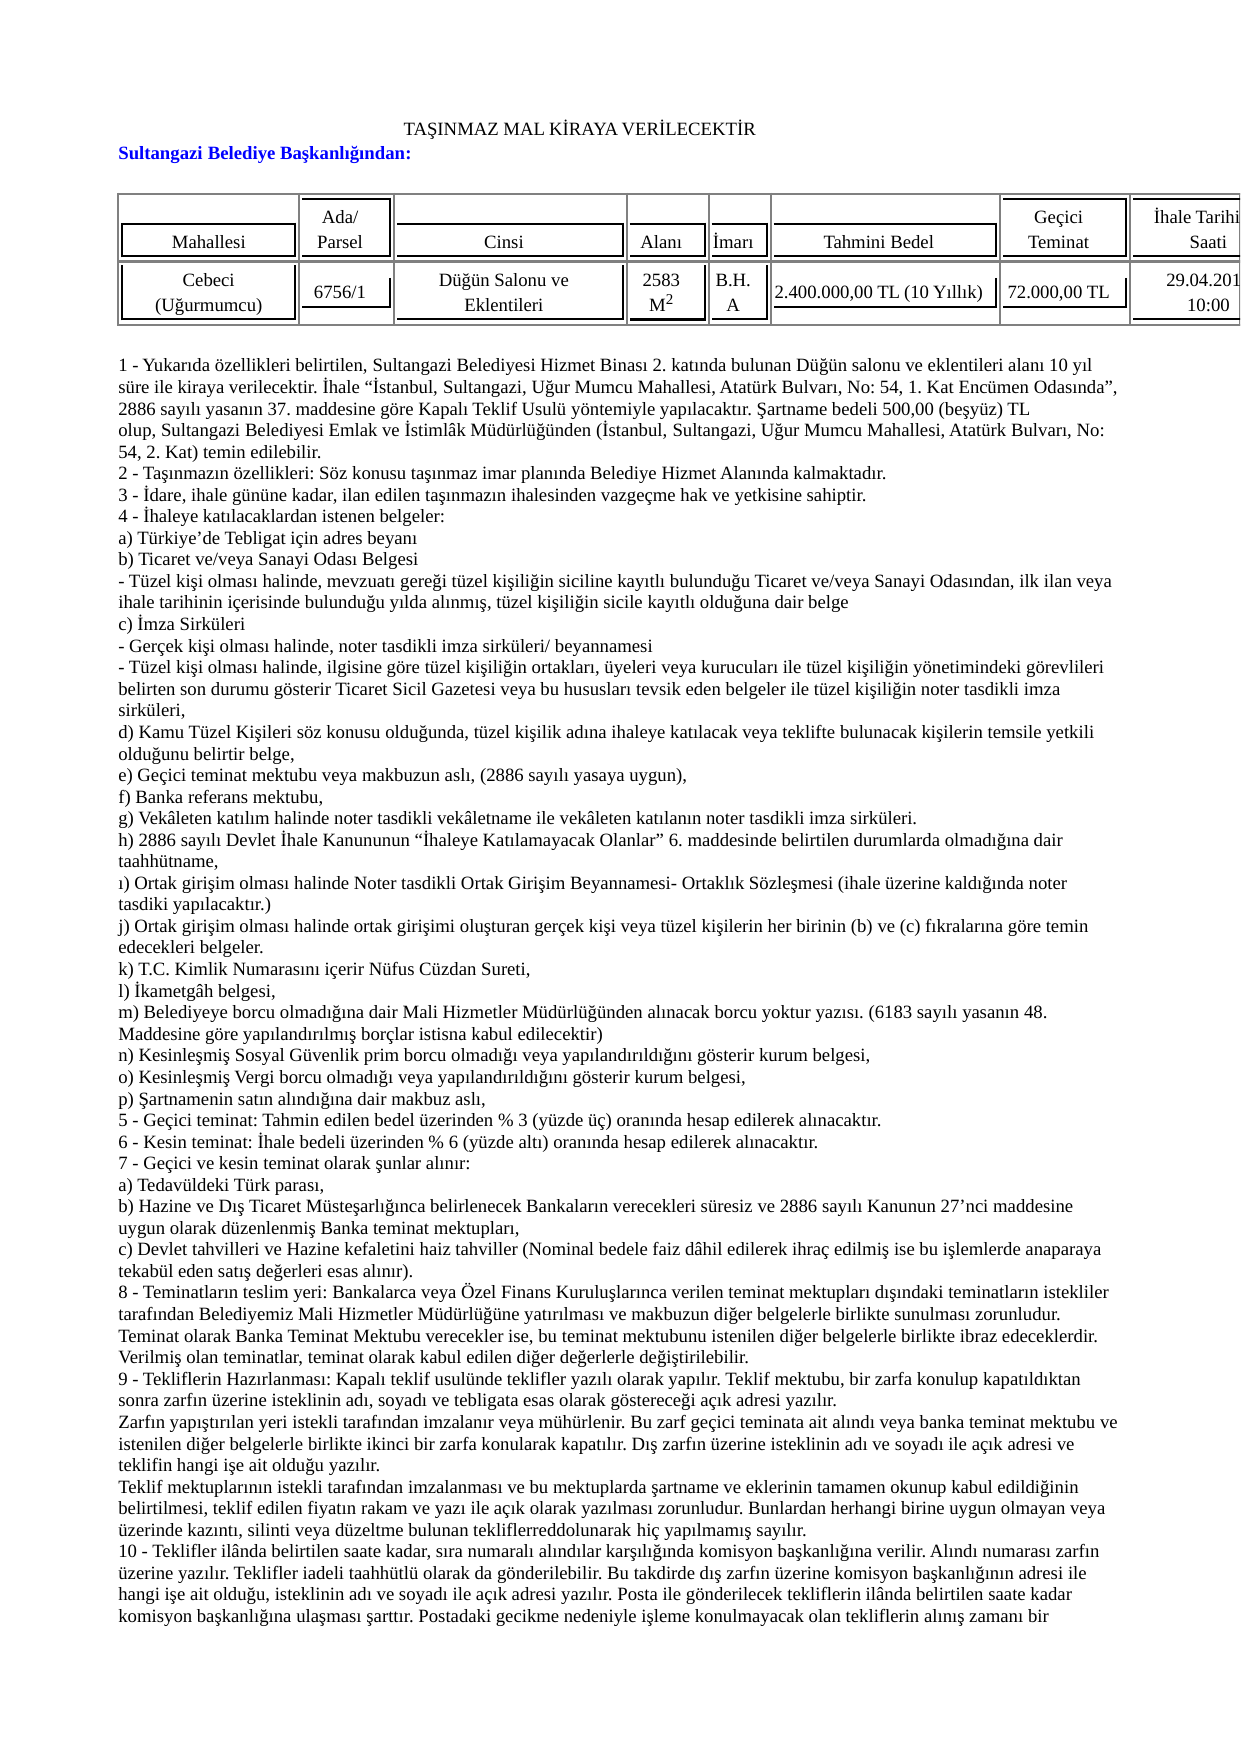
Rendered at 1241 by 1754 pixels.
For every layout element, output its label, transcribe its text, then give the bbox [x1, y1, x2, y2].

table_cell 2.400.000,00 TL (10 Yıllık) [772, 263, 999, 323]
text 1 - Yukarıda özellikleri belirtilen, Sultangazi Belediyesi Hizmet Binası 2. katında bulunan Düğün salonu ve eklentileri alanı 10 yıl süre ile kiraya verilecektir. İhale “İstanbul, Sultangazi, Uğur Mumcu Mahallesi, Atatürk Bulvarı, No: 54, 1. Kat Encümen Odasında”, 2886 sayılı yasanın 37. maddesine göre Kapalı Teklif Usulü yöntemiyle yapılacaktır. Şartname bedeli 500,00 (beşyüz) TL olup, Sultangazi Belediyesi Emlak ve İstimlâk Müdürlüğünden (İstanbul, Sultangazi, Uğur Mumcu Mahallesi, Atatürk Bulvarı, No: 54, 2. Kat) temin edilebilir. [118, 354, 1122, 462]
text Teklif mektuplarının istekli tarafından imzalanması ve bu mektuplarda şartname ve eklerinin tamamen okunup kabul edildiğinin belirtilmesi, teklif edilen fiyatın rakam ve yazı ile açık olarak yazılması zorunludur. Bunlardan herhangi birine uygun olmayan veya üzerinde kazıntı, silinti veya düzeltme bulunan tekliflerreddolunarak hiç yapılmamış sayılır. [118, 1476, 1122, 1540]
table_header Alanı [628, 195, 708, 260]
text b) Hazine ve Dış Ticaret Müsteşarlığınca belirlenecek Bankaların verecekleri süresiz ve 2886 sayılı Kanunun 27’nci maddesine uygun olarak düzenlenmiş Banka teminat mektupları, [118, 1195, 1122, 1238]
table_header Ada/Parsel [300, 195, 393, 260]
text a) Tedavüldeki Türk parası, [118, 1174, 1122, 1195]
table_header İhale Tarihi ve Saati [1131, 195, 1239, 260]
table_cell 29.04.2014 10:00 [1131, 263, 1239, 323]
text h) 2886 sayılı Devlet İhale Kanununun “İhaleye Katılamayacak Olanlar” 6. maddesinde belirtilen durumlarda olmadığına dair taahhütname, [118, 829, 1122, 872]
text b) Ticaret ve/veya Sanayi Odası Belgesi [118, 548, 1122, 570]
table_cell 2583 M2 [628, 263, 708, 323]
text 3 - İdare, ihale gününe kadar, ilan edilen taşınmazın ihalesinden vazgeçme hak ve yetkisine sahiptir. [118, 484, 1122, 505]
text 7 - Geçici ve kesin teminat olarak şunlar alınır: [118, 1152, 1122, 1174]
text 4 - İhaleye katılacaklardan istenen belgeler: [118, 505, 1122, 527]
text f) Banka referans mektubu, [118, 786, 1122, 807]
text d) Kamu Tüzel Kişileri söz konusu olduğunda, tüzel kişilik adına ihaleye katılacak veya teklifte bulunacak kişilerin temsile yetkili olduğunu belirtir belge, [118, 721, 1122, 764]
text 10 - Teklifler ilânda belirtilen saate kadar, sıra numaralı alındılar karşılığında komisyon başkanlığına verilir. Alındı numarası zarfın üzerine yazılır. Teklifler iadeli taahhütlü olarak da gönderilebilir. Bu takdirde dış zarfın üzerine komisyon başkanlığının adresi ile hangi işe ait olduğu, isteklinin adı ve soyadı ile açık adresi yazılır. Posta ile gönderilecek tekliflerin ilânda belirtilen saate kadar komisyon başkanlığına ulaşması şarttır. Postadaki gecikme nedeniyle işleme konulmayacak olan tekliflerin alınış zamanı bir [118, 1540, 1122, 1626]
table_cell 72.000,00 TL [1001, 263, 1129, 323]
text c) Devlet tahvilleri ve Hazine kefaletini haiz tahviller (Nominal bedele faiz dâhil edilerek ihraç edilmiş ise bu işlemlerde anaparaya tekabül eden satış değerleri esas alınır). [118, 1238, 1122, 1281]
text 8 - Teminatların teslim yeri: Bankalarca veya Özel Finans Kuruluşlarınca verilen teminat mektupları dışındaki teminatların istekliler tarafından Belediyemiz Mali Hizmetler Müdürlüğüne yatırılması ve makbuzun diğer belgelerle birlikte sunulması zorunludur. Teminat olarak Banka Teminat Mektubu verecekler ise, bu teminat mektubunu istenilen diğer belgelerle birlikte ibraz edeceklerdir. Verilmiş olan teminatlar, teminat olarak kabul edilen diğer değerlerle değiştirilebilir. [118, 1281, 1122, 1368]
text n) Kesinleşmiş Sosyal Güvenlik prim borcu olmadığı veya yapılandırıldığını gösterir kurum belgesi, [118, 1044, 1122, 1066]
table_header Tahmini Bedel [772, 195, 999, 260]
table_header Geçici Teminat [1001, 195, 1129, 260]
text 5 - Geçici teminat: Tahmin edilen bedel üzerinden % 3 (yüzde üç) oranında hesap edilerek alınacaktır. [118, 1109, 1122, 1131]
table_header Mahallesi [119, 195, 298, 260]
text c) İmza Sirküleri [118, 613, 1122, 634]
table_cell Cebeci (Uğurmumcu) [119, 263, 298, 323]
text - Tüzel kişi olması halinde, mevzuatı gereği tüzel kişiliğin siciline kayıtlı bulunduğu Ticaret ve/veya Sanayi Odasından, ilk ilan veya ihale tarihinin içerisinde bulunduğu yılda alınmış, tüzel kişiliğin sicile kayıtlı olduğuna dair belge [118, 570, 1122, 613]
text a) Türkiye’de Tebligat için adres beyanı [118, 527, 1122, 548]
text 2 - Taşınmazın özellikleri: Söz konusu taşınmaz imar planında Belediye Hizmet Alanında kalmaktadır. [118, 462, 1122, 484]
text g) Vekâleten katılım halinde noter tasdikli vekâletname ile vekâleten katılanın noter tasdikli imza sirküleri. [118, 807, 1122, 829]
text e) Geçici teminat mektubu veya makbuzun aslı, (2886 sayılı yasaya uygun), [118, 764, 1122, 786]
text l) İkametgâh belgesi, [118, 979, 1122, 1001]
table_cell Düğün Salonu ve Eklentileri [395, 263, 626, 323]
text - Tüzel kişi olması halinde, ilgisine göre tüzel kişiliğin ortakları, üyeleri veya kurucuları ile tüzel kişiliğin yönetimindeki görevlileri belirten son durumu gösterir Ticaret Sicil Gazetesi veya bu hususları tevsik eden belgeler ile tüzel kişiliğin noter tasdikli imza sirküleri, [118, 656, 1122, 721]
text Sultangazi Belediye Başkanlığından: [118, 140, 1122, 164]
text o) Kesinleşmiş Vergi borcu olmadığı veya yapılandırıldığını gösterir kurum belgesi, [118, 1066, 1122, 1087]
table_header İmarı [710, 195, 770, 260]
text 6 - Kesin teminat: İhale bedeli üzerinden % 6 (yüzde altı) oranında hesap edilerek alınacaktır. [118, 1131, 1122, 1152]
table_cell B.H.A [710, 263, 770, 323]
table_cell 6756/1 [300, 263, 393, 323]
table_header Cinsi [395, 195, 626, 260]
text k) T.C. Kimlik Numarasını içerir Nüfus Cüzdan Sureti, [118, 958, 1122, 979]
text 9 - Tekliflerin Hazırlanması: Kapalı teklif usulünde teklifler yazılı olarak yapılır. Teklif mektubu, bir zarfa konulup kapatıldıktan sonra zarfın üzerine isteklinin adı, soyadı ve tebligata esas olarak göstereceği açık adresi yazılır. [118, 1368, 1122, 1411]
text - Gerçek kişi olması halinde, noter tasdikli imza sirküleri/ beyannamesi [118, 634, 1122, 656]
text TAŞINMAZ MAL KİRAYA VERİLECEKTİR [37, 118, 1122, 140]
text p) Şartnamenin satın alındığına dair makbuz aslı, [118, 1087, 1122, 1109]
text Zarfın yapıştırılan yeri istekli tarafından imzalanır veya mühürlenir. Bu zarf geçici teminata ait alındı veya banka teminat mektubu ve istenilen diğer belgelerle birlikte ikinci bir zarfa konularak kapatılır. Dış zarfın üzerine isteklinin adı ve soyadı ile açık adresi ve teklifin hangi işe ait olduğu yazılır. [118, 1411, 1122, 1476]
text m) Belediyeye borcu olmadığına dair Mali Hizmetler Müdürlüğünden alınacak borcu yoktur yazısı. (6183 sayılı yasanın 48. Maddesine göre yapılandırılmış borçlar istisna kabul edilecektir) [118, 1001, 1122, 1044]
text j) Ortak girişim olması halinde ortak girişimi oluşturan gerçek kişi veya tüzel kişilerin her birinin (b) ve (c) fıkralarına göre temin edecekleri belgeler. [118, 915, 1122, 958]
text ı) Ortak girişim olması halinde Noter tasdikli Ortak Girişim Beyannamesi- Ortaklık Sözleşmesi (ihale üzerine kaldığında noter tasdiki yapılacaktır.) [118, 872, 1122, 915]
